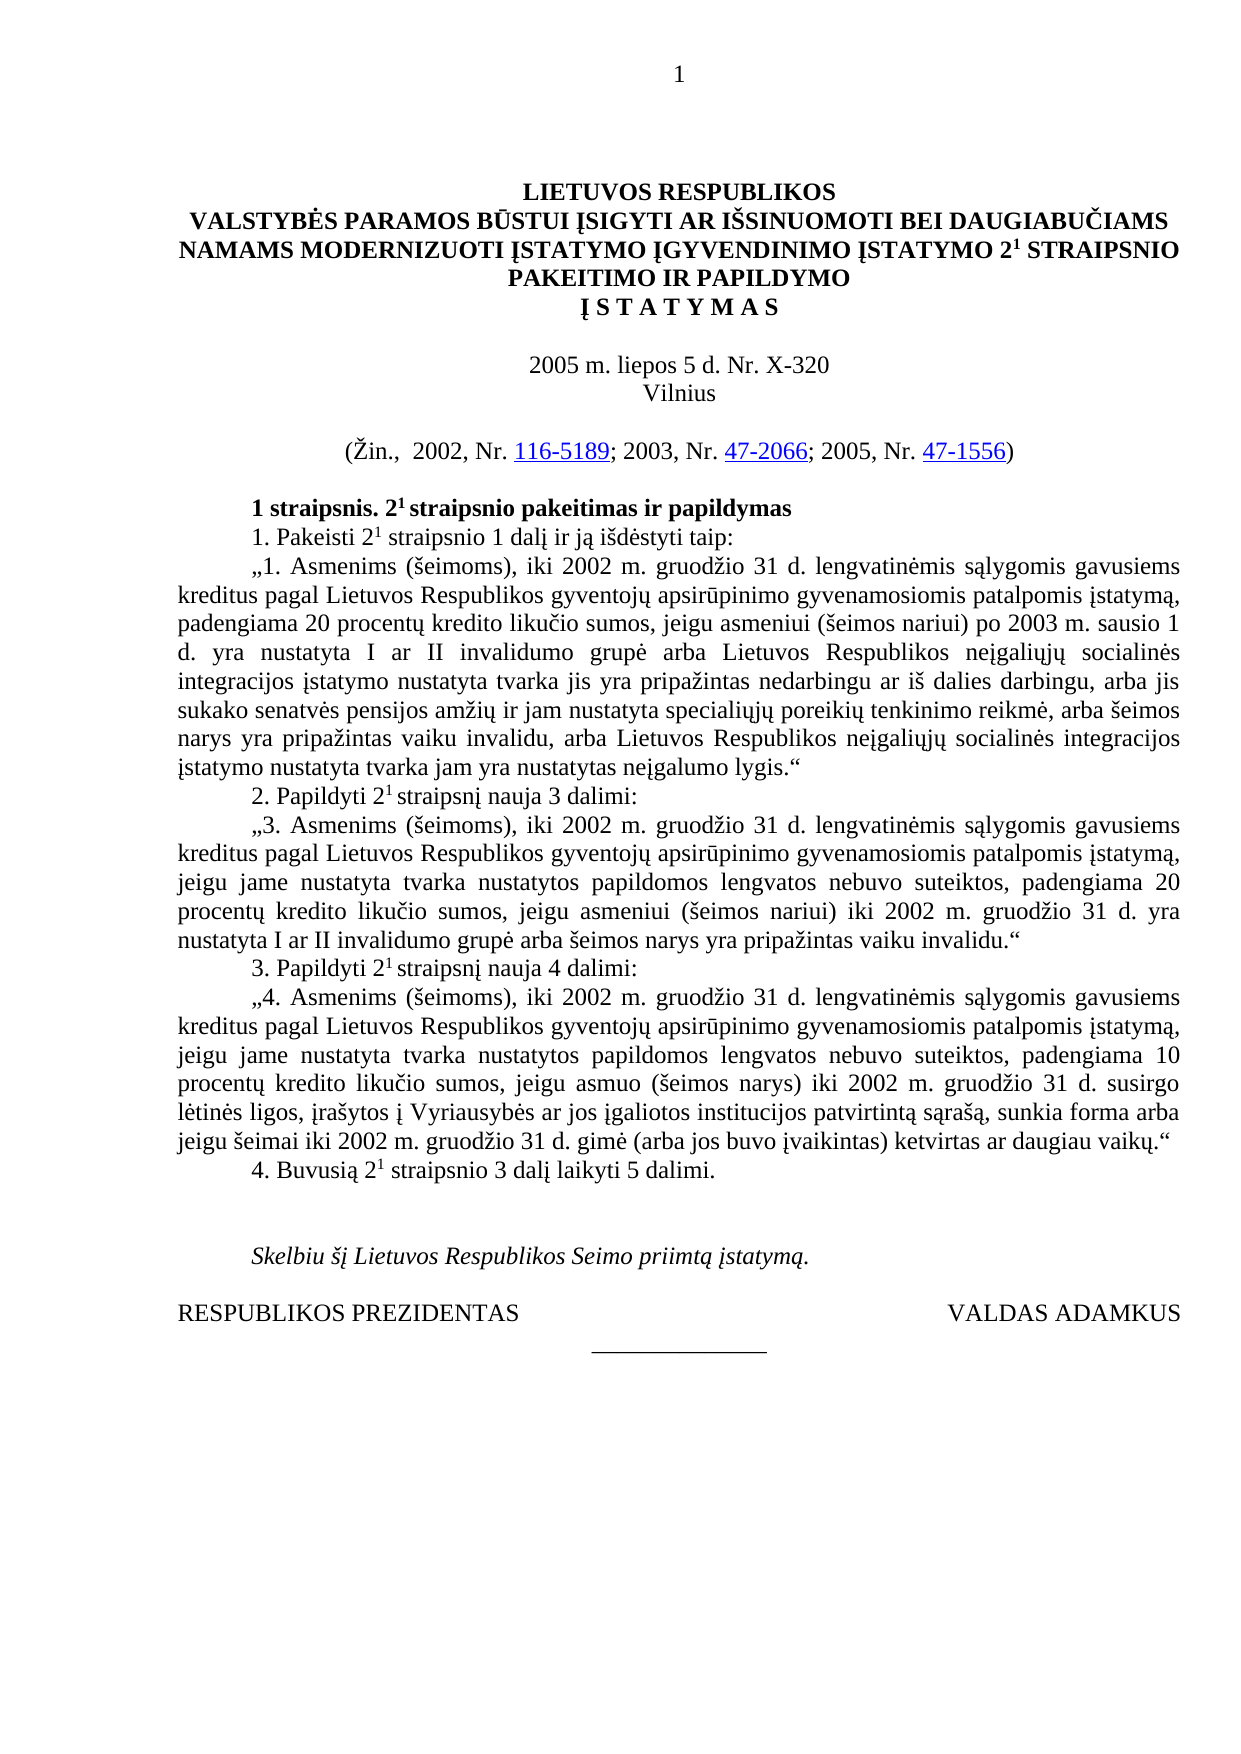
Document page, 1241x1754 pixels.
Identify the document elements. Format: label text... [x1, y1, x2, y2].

text 1. Pakeisti 21 straipsnio 1 dalį ir ją išdėstyti taip: [177, 522, 1181, 551]
text Į S T A T Y M A S [177, 292, 1181, 321]
text „4. Asmenims (šeimoms), iki 2002 m. gruodžio 31 d. lengvatinėmis sąlygomis gavusiems kreditus pagal Lietuvos Respublikos gyventojų apsirūpinimo gyvenamosiomis patalpomis įstatymą, jeigu jame nustatyta tvarka nustatytos papildomos lengvatos nebuvo suteiktos, padengiama 10 procentų kredito likučio sumos, jeigu asmuo (šeimos narys) iki 2002 m. gruodžio 31 d. susirgo lėtinės ligos, įrašytos į Vyriausybės ar jos įgaliotos institucijos patvirtintą sąrašą, sunkia forma arba jeigu šeimai iki 2002 m. gruodžio 31 d. gimė (arba jos buvo įvaikintas) ketvirtas ar daugiau vaikų.“ [177, 982, 1181, 1155]
text 3. Papildyti 21 straipsnį nauja 4 dalimi: [177, 953, 1181, 982]
text Skelbiu šį Lietuvos Respublikos Seimo priimtą įstatymą. [177, 1241, 1181, 1270]
text 2005 m. liepos 5 d. Nr. X-320 [177, 350, 1181, 378]
text ______________ [177, 1327, 1181, 1356]
text „3. Asmenims (šeimoms), iki 2002 m. gruodžio 31 d. lengvatinėmis sąlygomis gavusiems kreditus pagal Lietuvos Respublikos gyventojų apsirūpinimo gyvenamosiomis patalpomis įstatymą, jeigu jame nustatyta tvarka nustatytos papildomos lengvatos nebuvo suteiktos, padengiama 20 procentų kredito likučio sumos, jeigu asmeniui (šeimos nariui) iki 2002 m. gruodžio 31 d. yra nustatyta I ar II invalidumo grupė arba šeimos narys yra pripažintas vaiku invalidu.“ [177, 810, 1181, 953]
text RESPUBLIKOS PREZIDENTAS VALDAS ADAMKUS [177, 1298, 1181, 1327]
text (Žin., 2002, Nr. 116-5189; 2003, Nr. 47-2066; 2005, Nr. 47-1556) [177, 436, 1181, 465]
text LIETUVOS RESPUBLIKOS [177, 177, 1181, 206]
text 4. Buvusią 21 straipsnio 3 dalį laikyti 5 dalimi. [177, 1155, 1181, 1183]
text 2. Papildyti 21 straipsnį nauja 3 dalimi: [177, 781, 1181, 810]
text „1. Asmenims (šeimoms), iki 2002 m. gruodžio 31 d. lengvatinėmis sąlygomis gavusiems kreditus pagal Lietuvos Respublikos gyventojų apsirūpinimo gyvenamosiomis patalpomis įstatymą, padengiama 20 procentų kredito likučio sumos, jeigu asmeniui (šeimos nariui) po 2003 m. sausio 1 d. yra nustatyta I ar II invalidumo grupė arba Lietuvos Respublikos neįgaliųjų socialinės integracijos įstatymo nustatyta tvarka jis yra pripažintas nedarbingu ar iš dalies darbingu, arba jis sukako senatvės pensijos amžių ir jam nustatyta specialiųjų poreikių tenkinimo reikmė, arba šeimos narys yra pripažintas vaiku invalidu, arba Lietuvos Respublikos neįgaliųjų socialinės integracijos įstatymo nustatyta tvarka jam yra nustatytas neįgalumo lygis.“ [177, 551, 1181, 781]
text Vilnius [177, 378, 1181, 407]
text 1 straipsnis. 21 straipsnio pakeitimas ir papildymas [177, 493, 1181, 522]
text VALSTYBĖS PARAMOS BŪSTUI ĮSIGYTI AR IŠSINUOMOTI BEI DAUGIABUČIAMS NAMAMS MODERNIZUOTI ĮSTATYMO ĮGYVENDINIMO ĮSTATYMO 21 STRAIPSNIO PAKEITIMO IR PAPILDYMO [177, 206, 1181, 292]
